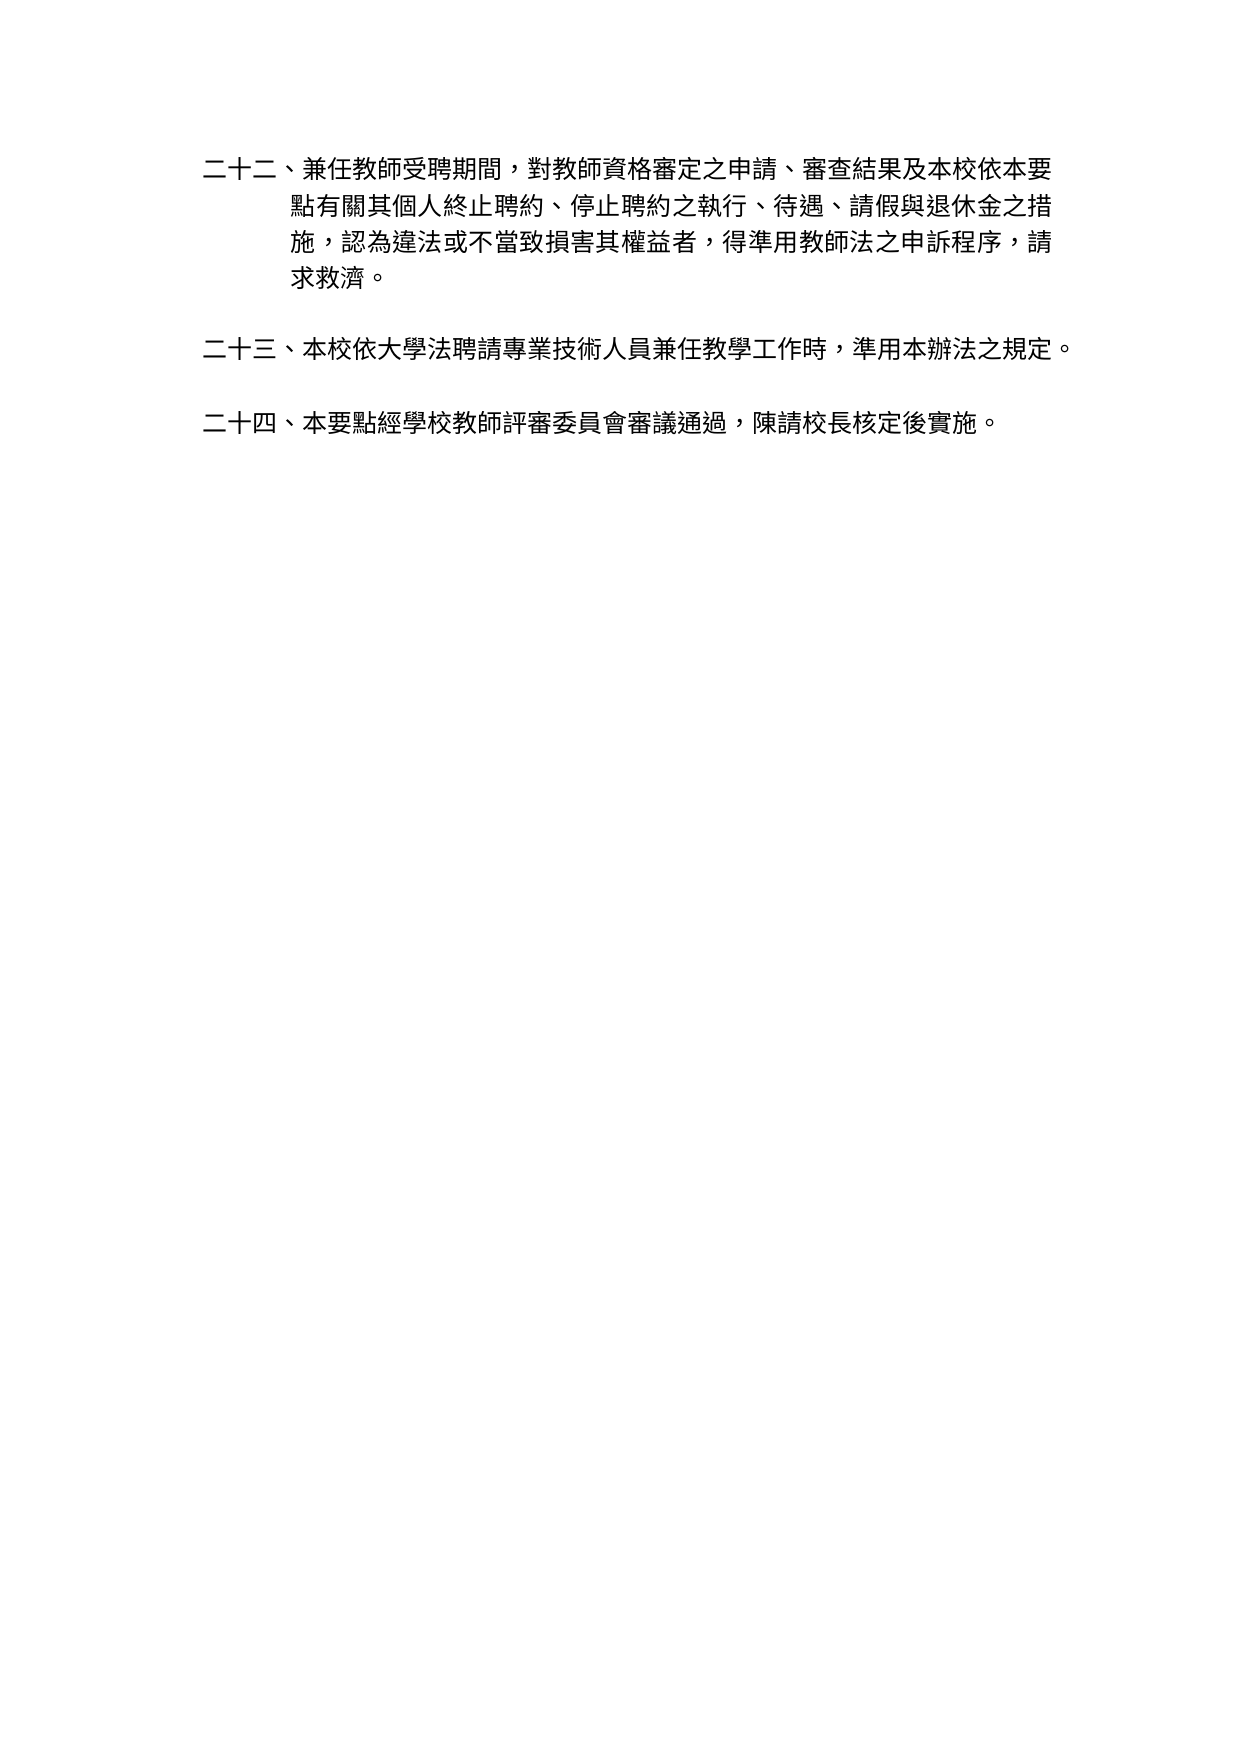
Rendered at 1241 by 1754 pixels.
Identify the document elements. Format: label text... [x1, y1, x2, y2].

text 二十三、本校依大學法聘請專業技術人員兼任教學工作時，準用本辦法之規定。 [202, 329, 1053, 365]
text 二十二、兼任教師受聘期間，對教師資格審定之申請、審查結果及本校依本要點有關其個人終止聘約、停止聘約之執行、待遇、請假與退休金之措施，認為違法或不當致損害其權益者，得準用教師法之申訴程序，請求救濟。 [202, 150, 1053, 295]
text 二十四、本要點經學校教師評審委員會審議通過，陳請校長核定後實施。 [202, 403, 1053, 440]
